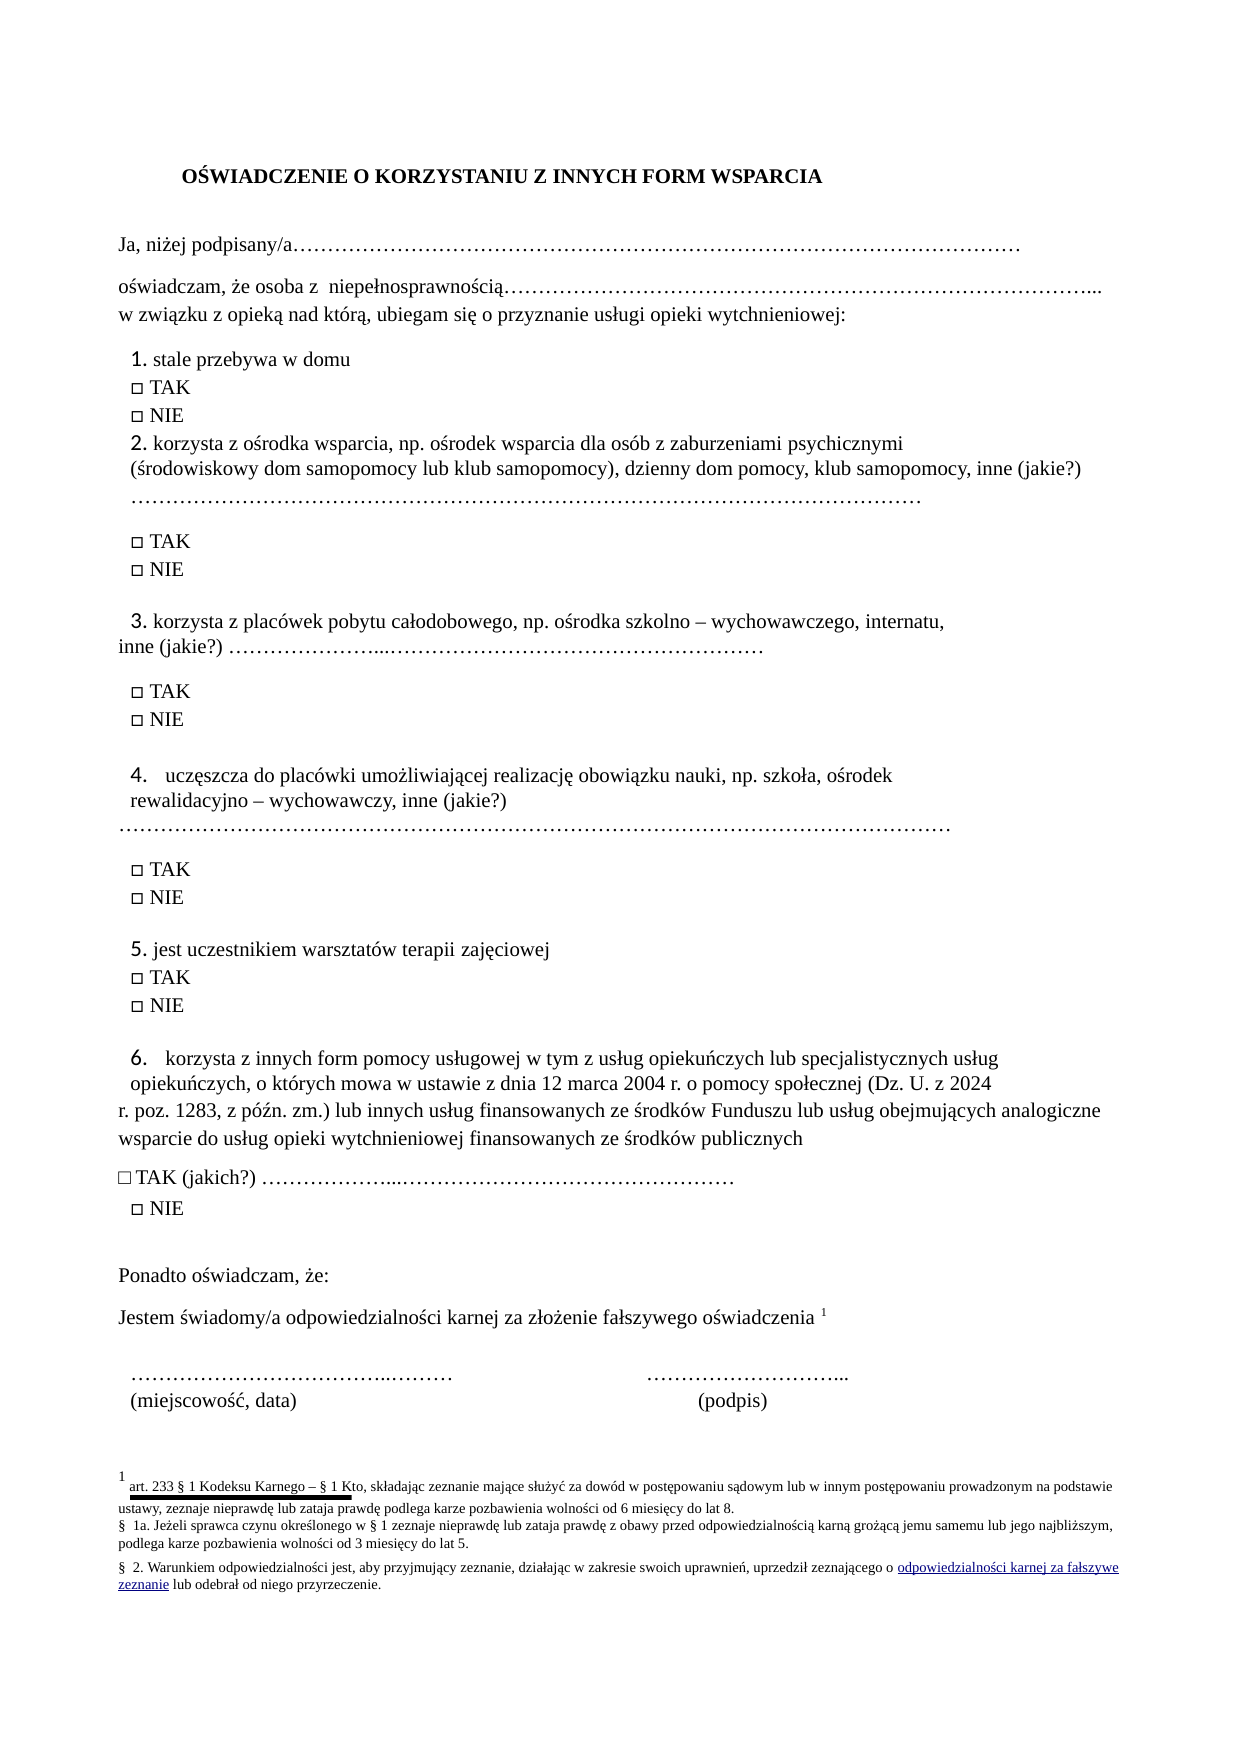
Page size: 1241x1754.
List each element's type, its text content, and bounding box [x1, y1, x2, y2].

list korzysta z placówek pobytu całodobowego, np. ośrodka szkolno – wychowawczego, internatu, [130, 606, 1122, 634]
list jest uczestnikiem warsztatów terapii zajęciowej [130, 934, 1122, 962]
list stale przebywa w domu [130, 344, 1122, 372]
text ………………………………………………………………………………………………………… [118, 812, 1122, 836]
text Ja, niżej podpisany/a…………………………………………………………………………………………… [118, 232, 1122, 256]
text ………………………………..……… ………………………... [130, 1361, 1061, 1385]
list uczęszcza do placówki umożliwiającej realizację obowiązku nauki, np. szkoła, ośrodek rewalidacyjno – wychowawczy, inne (jakie?) [130, 760, 984, 812]
list NIE [130, 554, 1122, 582]
text inne (jakie?) …………………...……………………………………………… [118, 634, 1122, 658]
text oświadczam, że osoba z niepełnosprawnością…………………………………………………………………………... w związku z opieką nad którą, ubiegam się o przyznanie usługi opieki wytchnieniowej: [118, 274, 1122, 326]
list TAK [130, 962, 1122, 991]
text □ TAK (jakich?) ………………...………………………………………… [118, 1165, 1122, 1189]
list NIE [130, 704, 1122, 732]
text (miejscowość, data) (podpis) [130, 1388, 1061, 1412]
list NIE [130, 1193, 1122, 1221]
text r. poz. 1283, z późn. zm.) lub innych usług finansowanych ze środków Funduszu lub usług obejmujących analogiczne wsparcie do usług opieki wytchnieniowej finansowanych ze środków publicznych [118, 1095, 1122, 1151]
list TAK [130, 854, 1122, 882]
list NIE [130, 400, 1122, 428]
text § 2. Warunkiem odpowiedzialności jest, aby przyjmujący zeznanie, działając w zakresie swoich uprawnień, uprzedził zeznającego o odpowiedzialności karnej za fałszywe zeznanie lub odebrał od niego przyrzeczenie. [118, 1558, 1122, 1592]
text Jestem świadomy/a odpowiedzialności karnej za złożenie fałszywego oświadczenia 1 [118, 1305, 1122, 1329]
text (środowiskowy dom samopomocy lub klub samopomocy), dzienny dom pomocy, klub samopomocy, inne (jakie?) …………………………………………………………………………………………………… [130, 456, 1102, 508]
text Ponadto oświadczam, że: [118, 1263, 1122, 1287]
list korzysta z innych form pomocy usługowej w tym z usług opiekuńczych lub specjalistycznych usług opiekuńczych, o których mowa w ustawie z dnia 12 marca 2004 r. o pomocy społecznej (Dz. U. z 2024 [130, 1043, 1111, 1095]
list TAK [130, 676, 1122, 704]
list TAK [130, 526, 1122, 554]
list TAK [130, 372, 1122, 400]
list NIE [130, 991, 1122, 1019]
title OŚWIADCZENIE O KORZYSTANIU Z INNYCH FORM WSPARCIA [118, 159, 886, 190]
list NIE [130, 882, 1122, 910]
list korzysta z ośrodka wsparcia, np. ośrodek wsparcia dla osób z zaburzeniami psychicznymi [130, 428, 1122, 456]
text 1 art. 233 § 1 Kodeksu Karnego – § 1 Kto, składając zeznanie mające służyć za dowód w postępowaniu sądowym lub w innym postępowaniu prowadzonym na podstawie ustawy, zeznaje nieprawdę lub zataja prawdę podlega karze pozbawienia wolności od 6 miesięcy do lat 8. § 1a. Jeżeli sprawca czynu określonego w § 1 zeznaje nieprawdę lub zataja prawdę z obawy przed odpowiedzialnością karną grożącą jemu samemu lub jego najbliższym, podlega karze pozbawienia wolności od 3 miesięcy do lat 5. [118, 1468, 1122, 1551]
